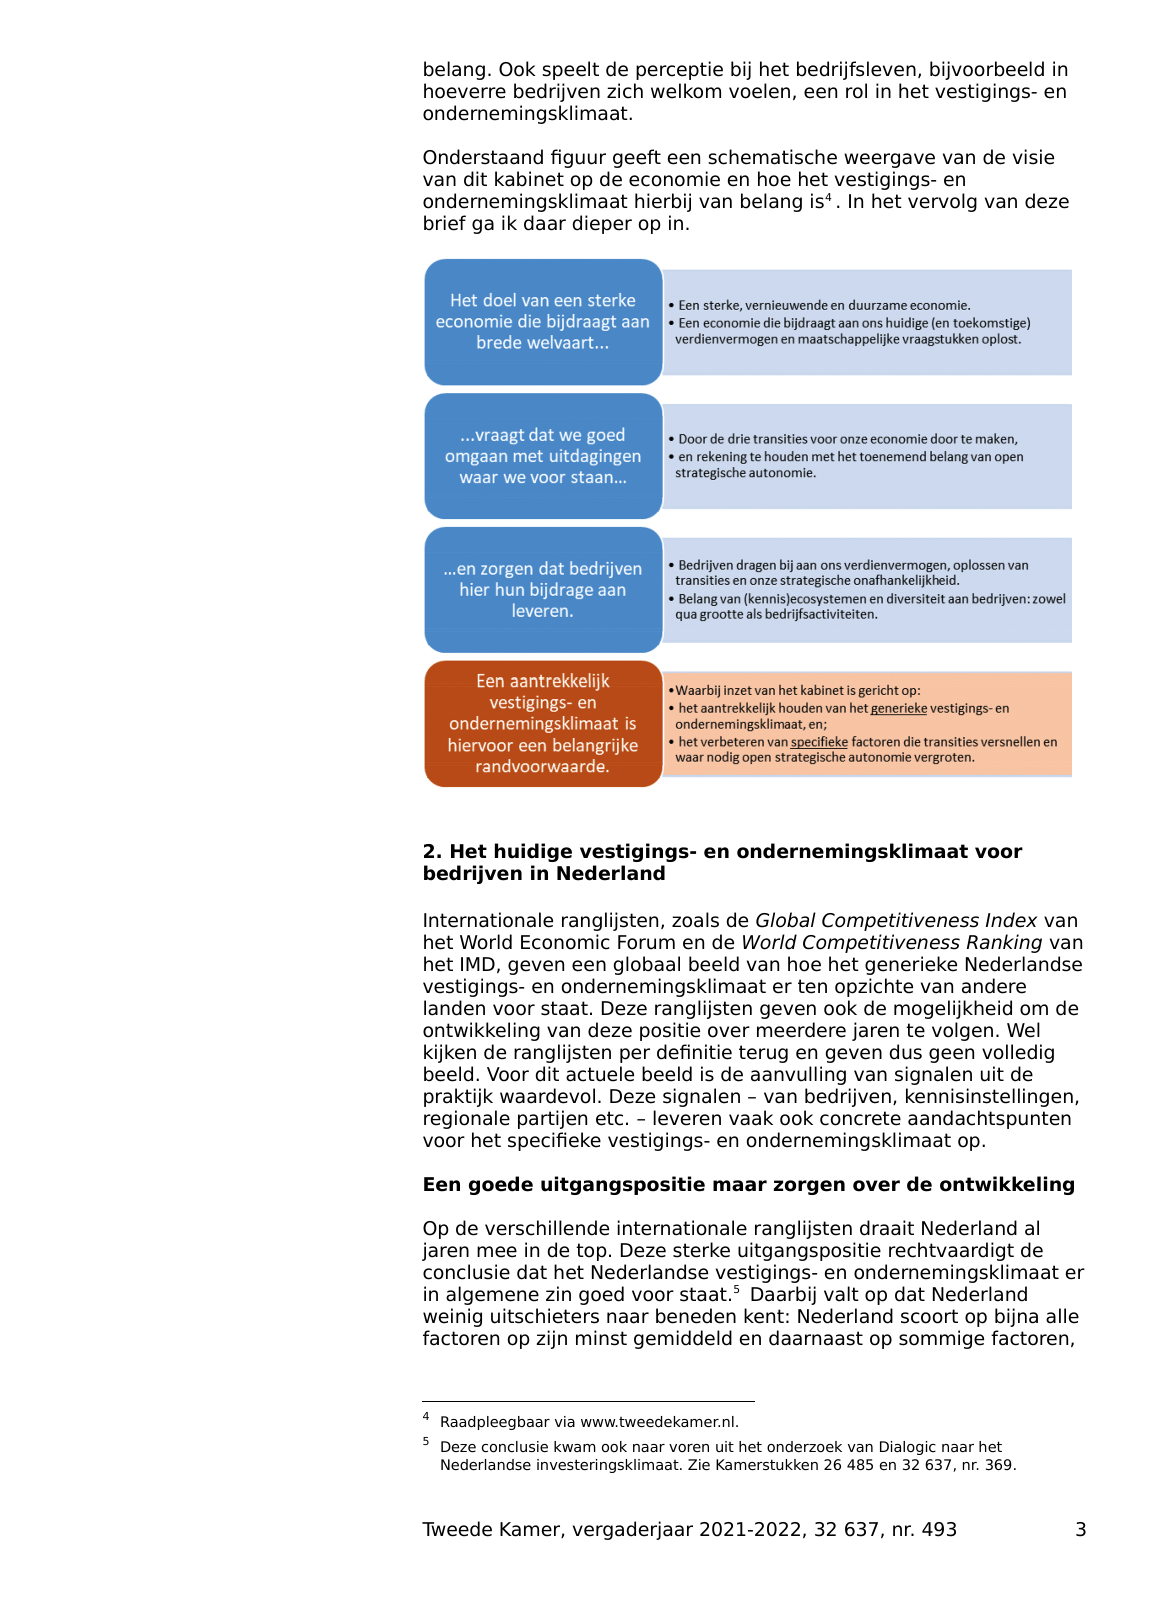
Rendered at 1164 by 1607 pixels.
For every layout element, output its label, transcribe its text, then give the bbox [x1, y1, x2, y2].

text belang. Ook speelt de perceptie bij het bedrijfsleven, bijvoorbeeld in hoeverre bedrijven zich welkom voelen, een rol in het vestigings- en ondernemingsklimaat. [422, 59, 1087, 125]
text Raadpleegbaar via www.tweedekamer.nl. [422, 1410, 1087, 1432]
picture [422, 257, 1072, 789]
text Onderstaand figuur geeft een schematische weergave van de visie van dit kabinet op de economie en hoe het vestigings- en ondernemingsklimaat hierbij van belang is. In het vervolg van deze brief ga ik daar dieper op in. [422, 147, 1087, 235]
subtitle 2. Het huidige vestigings- en ondernemingsklimaat voor bedrijven in Nederland [422, 841, 1087, 885]
text Deze conclusie kwam ook naar voren uit het onderzoek van Dialogic naar het Nederlandse investeringsklimaat. Zie Kamerstukken 26 485 en 32 637, nr. 369. [422, 1435, 1087, 1474]
text Op de verschillende internationale ranglijsten draait Nederland al jaren mee in de top. Deze sterke uitgangspositie rechtvaardigt de conclusie dat het Nederlandse vestigings- en ondernemingsklimaat er in algemene zin goed voor staat. Daarbij valt op dat Nederland weinig uitschieters naar beneden kent: Nederland scoort op bijna alle factoren op zijn minst gemiddeld en daarnaast op sommige factoren, [422, 1218, 1087, 1350]
text Internationale ranglijsten, zoals de Global Competitiveness Index van het World Economic Forum en de World Competitiveness Ranking van het IMD, geven een globaal beeld van hoe het generieke Nederlandse vestigings- en ondernemingsklimaat er ten opzichte van andere landen voor staat. Deze ranglijsten geven ook de mogelijkheid om de ontwikkeling van deze positie over meerdere jaren te volgen. Wel kijken de ranglijsten per definitie terug en geven dus geen volledig beeld. Voor dit actuele beeld is de aanvulling van signalen uit de praktijk waardevol. Deze signalen – van bedrijven, kennisinstellingen, regionale partijen etc. – leveren vaak ook concrete aandachtspunten voor het specifieke vestigings- en ondernemingsklimaat op. [422, 910, 1087, 1151]
subtitle Een goede uitgangspositie maar zorgen over de ontwikkeling [422, 1174, 1087, 1196]
